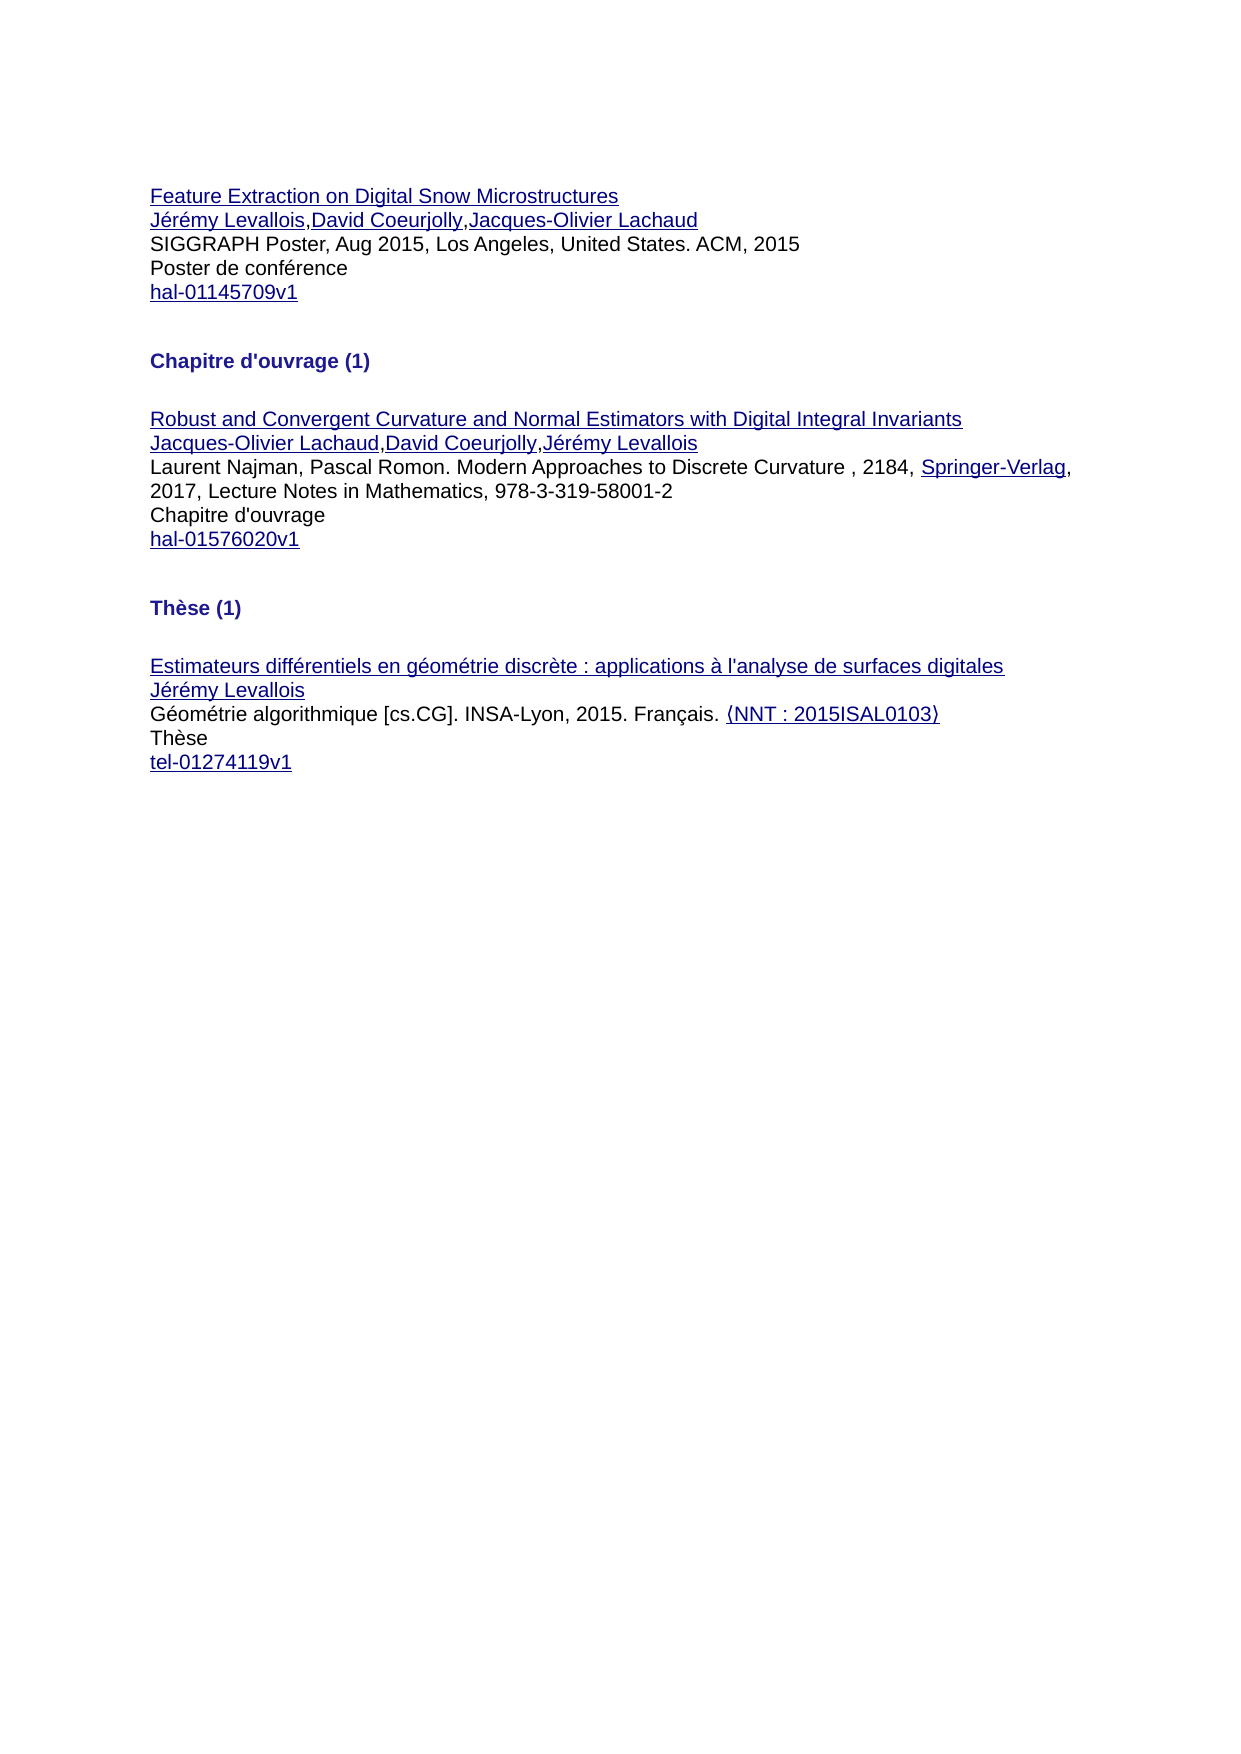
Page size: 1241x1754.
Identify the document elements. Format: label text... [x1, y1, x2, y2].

subtitle Chapitre d'ouvrage (1) [150, 349, 1090, 373]
table_header Estimateurs différentiels en géométrie discrète : applications à l'analyse de surfaces digitales Jérémy Levallois Géométrie algorithmique [cs.CG]. INSA-Lyon, 2015. Français. ⟨NNT : 2015ISAL0103⟩ Thèse tel-01274119v1 [150, 654, 1090, 774]
table_header Robust and Convergent Curvature and Normal Estimators with Digital Integral Invariants Jacques-Olivier Lachaud,David Coeurjolly,Jérémy Levallois Laurent Najman, Pascal Romon. Modern Approaches to Discrete Curvature , 2184, Springer-Verlag, 2017, Lecture Notes in Mathematics, 978-3-319-58001-2 Chapitre d'ouvrage hal-01576020v1 [150, 407, 1090, 551]
subtitle Thèse (1) [150, 596, 1090, 620]
table_header Feature Extraction on Digital Snow Microstructures Jérémy Levallois,David Coeurjolly,Jacques-Olivier Lachaud SIGGRAPH Poster, Aug 2015, Los Angeles, United States. ACM, 2015 Poster de conférence hal-01145709v1 [150, 184, 1090, 304]
